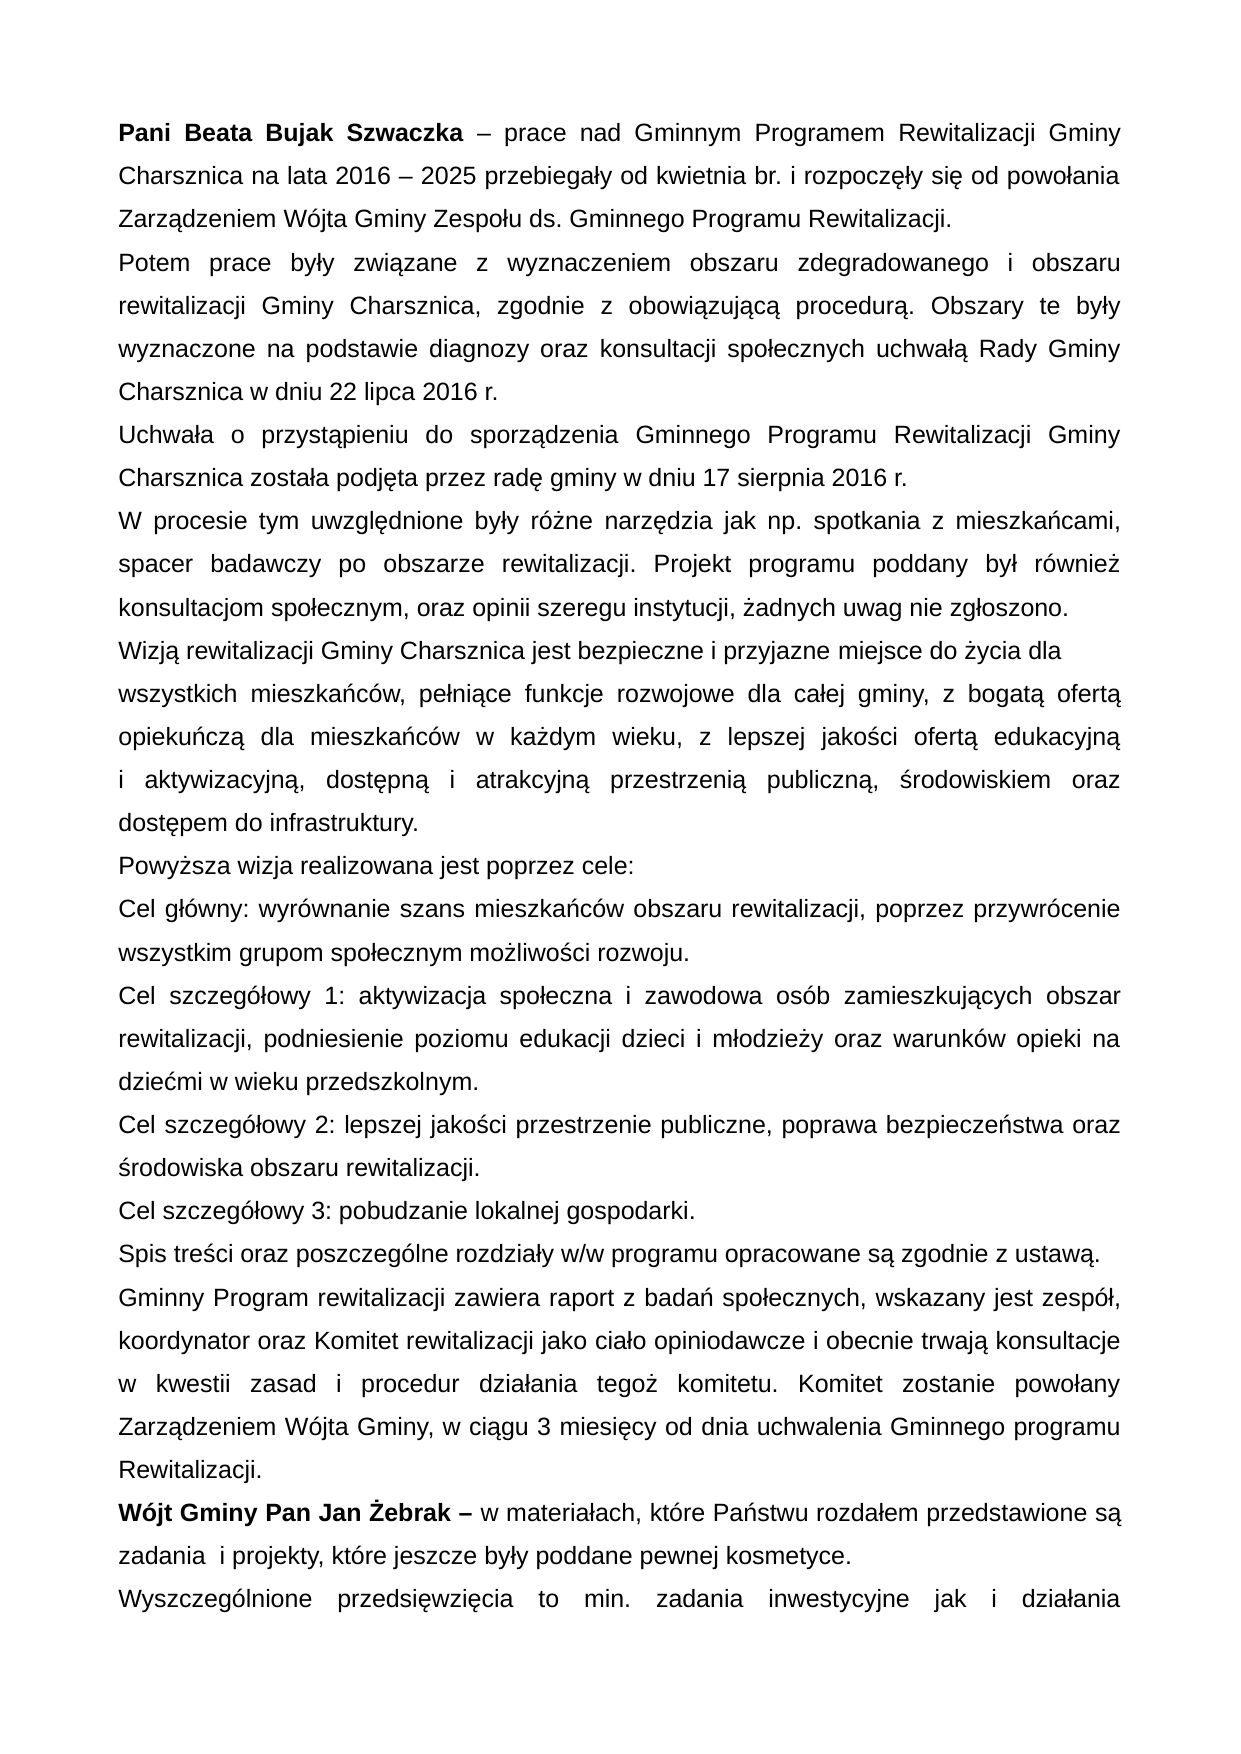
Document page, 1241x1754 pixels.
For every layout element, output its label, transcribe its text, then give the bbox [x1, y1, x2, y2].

text Wójt Gminy Pan Jan Żebrak – w materiałach, które Państwu rozdałem przedstawione są zadania i projekty, które jeszcze były poddane pewnej kosmetyce. [118, 1498, 1122, 1570]
text Wizją rewitalizacji Gminy Charsznica jest bezpieczne i przyjazne miejsce do życia dla [118, 636, 1122, 664]
text Uchwała o przystąpieniu do sporządzenia Gminnego Programu Rewitalizacji Gminy Charsznica została podjęta przez radę gminy w dniu 17 sierpnia 2016 r. [118, 420, 1122, 492]
text W procesie tym uwzględnione były różne narzędzia jak np. spotkania z mieszkańcami, spacer badawczy po obszarze rewitalizacji. Projekt programu poddany był również konsultacjom społecznym, oraz opinii szeregu instytucji, żadnych uwag nie zgłoszono. [118, 506, 1122, 621]
text Pani Beata Bujak Szwaczka – prace nad Gminnym Programem Rewitalizacji Gminy Charsznica na lata 2016 – 2025 przebiegały od kwietnia br. i rozpoczęły się od powołania Zarządzeniem Wójta Gminy Zespołu ds. Gminnego Programu Rewitalizacji. [118, 118, 1122, 233]
text Gminny Program rewitalizacji zawiera raport z badań społecznych, wskazany jest zespół, koordynator oraz Komitet rewitalizacji jako ciało opiniodawcze i obecnie trwają konsultacje w kwestii zasad i procedur działania tegoż komitetu. Komitet zostanie powołany Zarządzeniem Wójta Gminy, w ciągu 3 miesięcy od dnia uchwalenia Gminnego programu Rewitalizacji. [118, 1282, 1122, 1484]
text Potem prace były związane z wyznaczeniem obszaru zdegradowanego i obszaru rewitalizacji Gminy Charsznica, zgodnie z obowiązującą procedurą. Obszary te były wyznaczone na podstawie diagnozy oraz konsultacji społecznych uchwałą Rady Gminy Charsznica w dniu 22 lipca 2016 r. [118, 247, 1122, 406]
text Powyższa wizja realizowana jest poprzez cele: [118, 851, 1122, 880]
text Cel szczegółowy 2: lepszej jakości przestrzenie publiczne, poprawa bezpieczeństwa oraz środowiska obszaru rewitalizacji. [118, 1110, 1122, 1182]
text Cel szczegółowy 3: pobudzanie lokalnej gospodarki. [118, 1196, 1122, 1225]
text Spis treści oraz poszczególne rozdziały w/w programu opracowane są zgodnie z ustawą. [118, 1239, 1122, 1268]
text Cel szczegółowy 1: aktywizacja społeczna i zawodowa osób zamieszkujących obszar rewitalizacji, podniesienie poziomu edukacji dzieci i młodzieży oraz warunków opieki na dziećmi w wieku przedszkolnym. [118, 981, 1122, 1096]
text wszystkich mieszkańców, pełniące funkcje rozwojowe dla całej gminy, z bogatą ofertą opiekuńczą dla mieszkańców w każdym wieku, z lepszej jakości ofertą edukacyjną i aktywizacyjną, dostępną i atrakcyjną przestrzenią publiczną, środowiskiem oraz dostępem do infrastruktury. [118, 679, 1122, 837]
text Cel główny: wyrównanie szans mieszkańców obszaru rewitalizacji, poprzez przywrócenie wszystkim grupom społecznym możliwości rozwoju. [118, 894, 1122, 966]
text Wyszczególnione przedsięwzięcia to min. zadania inwestycyjne jak i działania [118, 1584, 1122, 1613]
